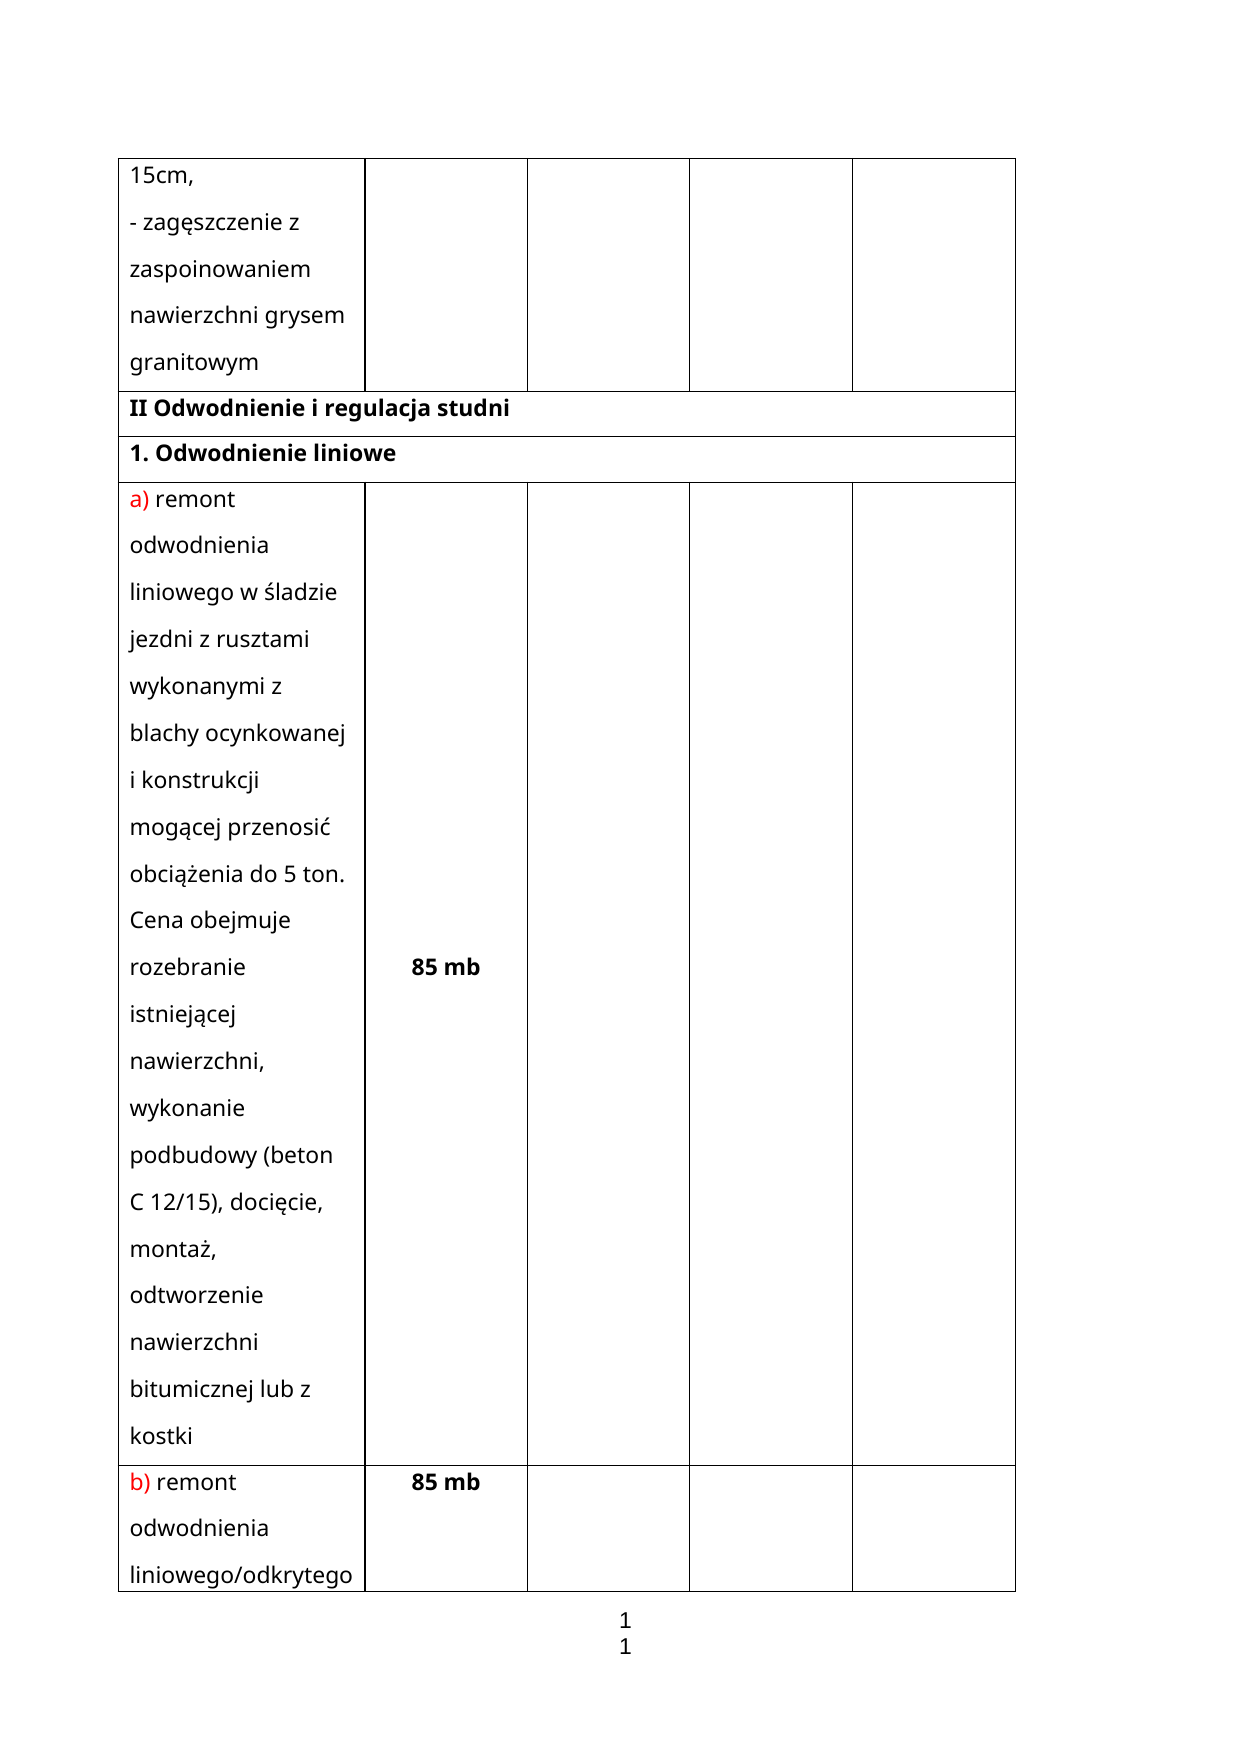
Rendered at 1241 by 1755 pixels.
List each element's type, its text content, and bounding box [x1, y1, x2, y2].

table_cell 15cm, - zagęszczenie z zaspoinowaniem nawierzchni grysem granitowym [119, 159, 364, 391]
table_cell [690, 1466, 852, 1591]
table_cell [853, 159, 1015, 391]
table_cell II Odwodnienie i regulacja studni [119, 392, 1015, 436]
table_cell a) remont odwodnienia liniowego w śladzie jezdni z rusztami wykonanymi z blachy ocynkowanej i konstrukcji mogącej przenosić obciążenia do 5 ton. Cena obejmuje rozebranie istniejącej nawierzchni, wykonanie podbudowy (beton C 12/15), docięcie, montaż, odtworzenie nawierzchni bitumicznej lub z kostki [119, 483, 364, 1464]
table_cell [690, 159, 852, 391]
table_cell [528, 483, 689, 1464]
table_cell [853, 483, 1015, 1464]
table_cell [690, 483, 852, 1464]
table_cell [366, 159, 527, 391]
table_cell b) remont odwodnienia liniowego/odkrytego [119, 1466, 364, 1591]
table_cell 85 mb [366, 483, 527, 1464]
table_cell 1. Odwodnienie liniowe [119, 437, 1015, 482]
table_cell 85 mb [366, 1466, 527, 1591]
table_cell [528, 159, 689, 391]
table_cell [853, 1466, 1015, 1591]
table_cell [528, 1466, 689, 1591]
